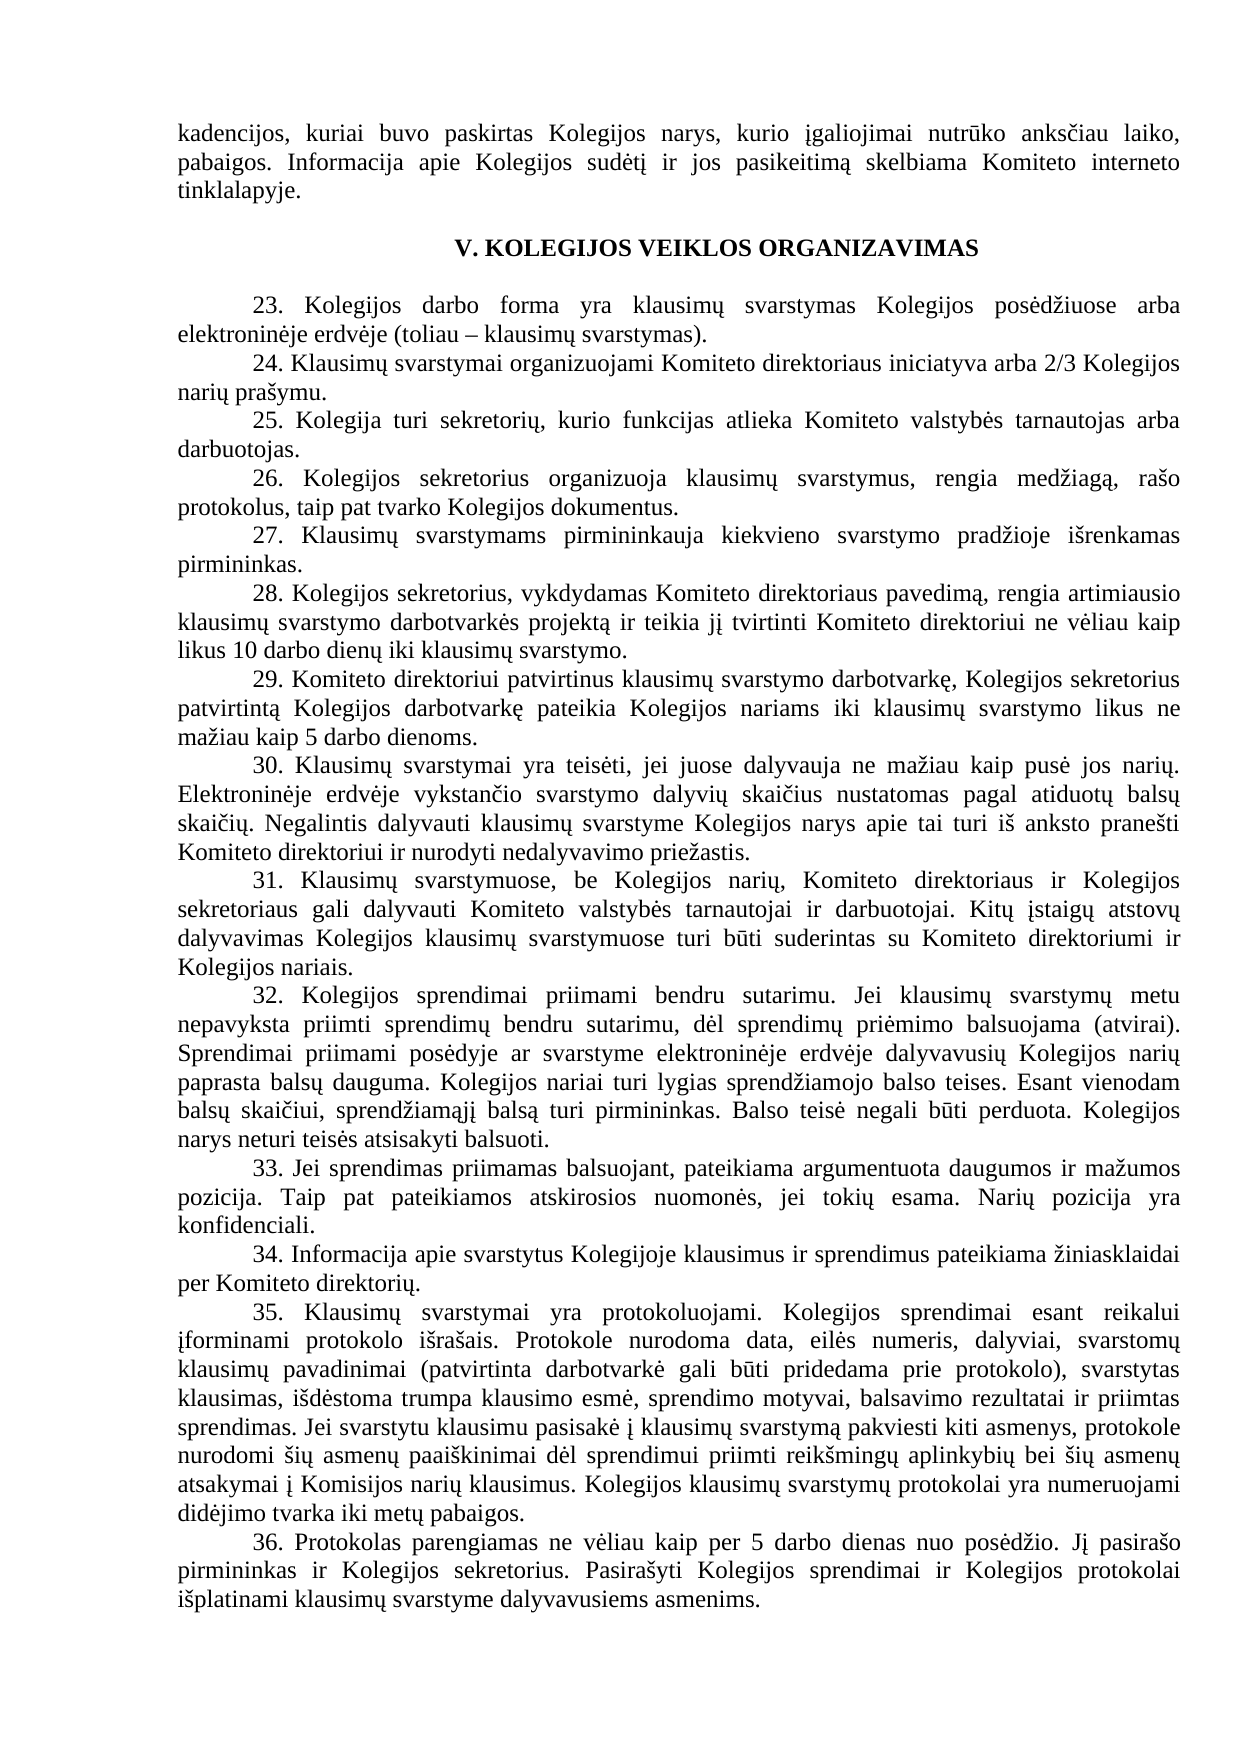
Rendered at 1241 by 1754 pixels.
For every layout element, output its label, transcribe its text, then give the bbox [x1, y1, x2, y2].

text 25. Kolegija turi sekretorių, kurio funkcijas atlieka Komiteto valstybės tarnautojas arba darbuotojas. [177, 406, 1181, 463]
text 24. Klausimų svarstymai organizuojami Komiteto direktoriaus iniciatyva arba 2/3 Kolegijos narių prašymu. [177, 348, 1181, 406]
text 29. Komiteto direktoriui patvirtinus klausimų svarstymo darbotvarkę, Kolegijos sekretorius patvirtintą Kolegijos darbotvarkę pateikia Kolegijos nariams iki klausimų svarstymo likus ne mažiau kaip 5 darbo dienoms. [177, 664, 1181, 751]
text 34. Informacija apie svarstytus Kolegijoje klausimus ir sprendimus pateikiama žiniasklaidai per Komiteto direktorių. [177, 1239, 1181, 1297]
text V. KOLEGIJOS VEIKLOS ORGANIZAVIMAS [177, 233, 1181, 262]
text 30. Klausimų svarstymai yra teisėti, jei juose dalyvauja ne mažiau kaip pusė jos narių. Elektroninėje erdvėje vykstančio svarstymo dalyvių skaičius nustatomas pagal atiduotų balsų skaičių. Negalintis dalyvauti klausimų svarstyme Kolegijos narys apie tai turi iš anksto pranešti Komiteto direktoriui ir nurodyti nedalyvavimo priežastis. [177, 751, 1181, 866]
text kadencijos, kuriai buvo paskirtas Kolegijos narys, kurio įgaliojimai nutrūko anksčiau laiko, pabaigos. Informacija apie Kolegijos sudėtį ir jos pasikeitimą skelbiama Komiteto interneto tinklalapyje. [177, 118, 1181, 204]
text 27. Klausimų svarstymams pirmininkauja kiekvieno svarstymo pradžioje išrenkamas pirmininkas. [177, 521, 1181, 578]
text 33. Jei sprendimas priimamas balsuojant, pateikiama argumentuota daugumos ir mažumos pozicija. Taip pat pateikiamos atskirosios nuomonės, jei tokių esama. Narių pozicija yra konfidenciali. [177, 1153, 1181, 1239]
text 26. Kolegijos sekretorius organizuoja klausimų svarstymus, rengia medžiagą, rašo protokolus, taip pat tvarko Kolegijos dokumentus. [177, 463, 1181, 521]
text 28. Kolegijos sekretorius, vykdydamas Komiteto direktoriaus pavedimą, rengia artimiausio klausimų svarstymo darbotvarkės projektą ir teikia jį tvirtinti Komiteto direktoriui ne vėliau kaip likus 10 darbo dienų iki klausimų svarstymo. [177, 578, 1181, 664]
text 23. Kolegijos darbo forma yra klausimų svarstymas Kolegijos posėdžiuose arba elektroninėje erdvėje (toliau – klausimų svarstymas). [177, 291, 1181, 348]
text 31. Klausimų svarstymuose, be Kolegijos narių, Komiteto direktoriaus ir Kolegijos sekretoriaus gali dalyvauti Komiteto valstybės tarnautojai ir darbuotojai. Kitų įstaigų atstovų dalyvavimas Kolegijos klausimų svarstymuose turi būti suderintas su Komiteto direktoriumi ir Kolegijos nariais. [177, 866, 1181, 981]
text 36. Protokolas parengiamas ne vėliau kaip per 5 darbo dienas nuo posėdžio. Jį pasirašo pirmininkas ir Kolegijos sekretorius. Pasirašyti Kolegijos sprendimai ir Kolegijos protokolai išplatinami klausimų svarstyme dalyvavusiems asmenims. [177, 1527, 1181, 1613]
text 32. Kolegijos sprendimai priimami bendru sutarimu. Jei klausimų svarstymų metu nepavyksta priimti sprendimų bendru sutarimu, dėl sprendimų priėmimo balsuojama (atvirai). Sprendimai priimami posėdyje ar svarstyme elektroninėje erdvėje dalyvavusių Kolegijos narių paprasta balsų dauguma. Kolegijos nariai turi lygias sprendžiamojo balso teises. Esant vienodam balsų skaičiui, sprendžiamąjį balsą turi pirmininkas. Balso teisė negali būti perduota. Kolegijos narys neturi teisės atsisakyti balsuoti. [177, 981, 1181, 1153]
text 35. Klausimų svarstymai yra protokoluojami. Kolegijos sprendimai esant reikalui įforminami protokolo išrašais. Protokole nurodoma data, eilės numeris, dalyviai, svarstomų klausimų pavadinimai (patvirtinta darbotvarkė gali būti pridedama prie protokolo), svarstytas klausimas, išdėstoma trumpa klausimo esmė, sprendimo motyvai, balsavimo rezultatai ir priimtas sprendimas. Jei svarstytu klausimu pasisakė į klausimų svarstymą pakviesti kiti asmenys, protokole nurodomi šių asmenų paaiškinimai dėl sprendimui priimti reikšmingų aplinkybių bei šių asmenų atsakymai į Komisijos narių klausimus. Kolegijos klausimų svarstymų protokolai yra numeruojami didėjimo tvarka iki metų pabaigos. [177, 1297, 1181, 1527]
